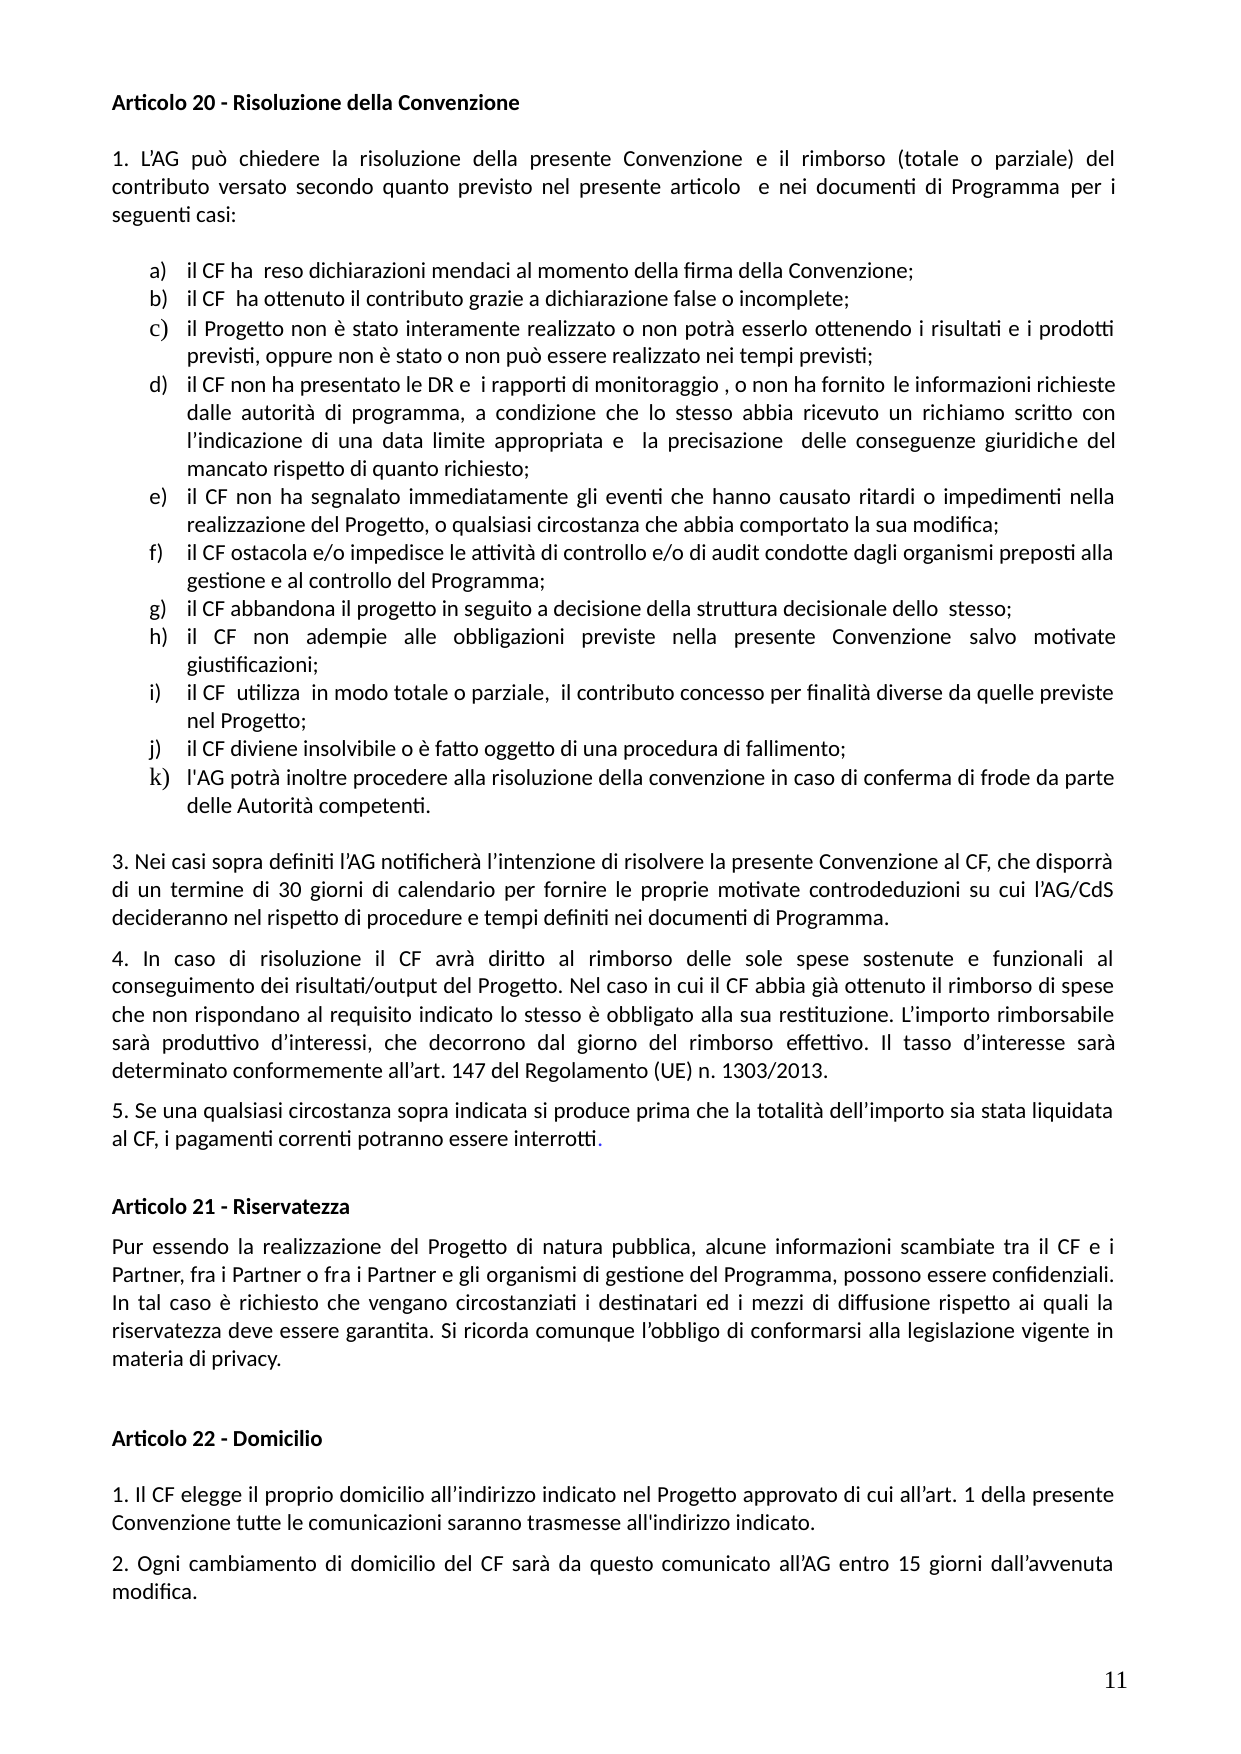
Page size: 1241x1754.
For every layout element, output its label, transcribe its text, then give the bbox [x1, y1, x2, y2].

table_cell Articolo 20 - Risoluzione della Convenzione 1. L’AG può chiedere la risoluzione della presente Convenzione e il rimborso (totale o parziale) del contributo versato secondo quanto previsto nel presente articolo e nei documenti di Programma per i seguenti casi: il CF ha reso dichiarazioni mendaci al momento della firma della Convenzione; il CF ha ottenuto il contributo grazie a dichiarazione false o incomplete; il Progetto non è stato interamente realizzato o non potrà esserlo ottenendo i risultati e i prodotti previsti, oppure non è stato o non può essere realizzato nei tempi previsti; il CF non ha presentato le DR e i rapporti di monitoraggio , o non ha fornito le informazioni richieste dalle autorità di programma, a condizione che lo stesso abbia ricevuto un richiamo scritto con l’indicazione di una data limite appropriata e la precisazione delle conseguenze giuridiche del mancato rispetto di quanto richiesto; il CF non ha segnalato immediatamente gli eventi che hanno causato ritardi o impedimenti nella realizzazione del Progetto, o qualsiasi circostanza che abbia comportato la sua modifica; il CF ostacola e/o impedisce le attività di controllo e/o di audit condotte dagli organismi preposti alla gestione e al controllo del Programma; il CF abbandona il progetto in seguito a decisione della struttura decisionale dello stesso; il CF non adempie alle obbligazioni previste nella presente Convenzione salvo motivate giustificazioni; il CF utilizza in modo totale o parziale, il contributo concesso per finalità diverse da quelle previste nel Progetto; il CF diviene insolvibile o è fatto oggetto di una procedura di fallimento; l'AG potrà inoltre procedere alla risoluzione della convenzione in caso di conferma di frode da parte delle Autorità competenti. 3. Nei casi sopra definiti l’AG notificherà l’intenzione di risolvere la presente Convenzione al CF, che disporrà di un termine di 30 giorni di calendario per fornire le proprie motivate controdeduzioni su cui l’AG/CdS decideranno nel rispetto di procedure e tempi definiti nei documenti di Programma. 4. In caso di risoluzione il CF avrà diritto al rimborso delle sole spese sostenute e funzionali al conseguimento dei risultati/output del Progetto. Nel caso in cui il CF abbia già ottenuto il rimborso di spese che non rispondano al requisito indicato lo stesso è obbligato alla sua restituzione. L’importo rimborsabile sarà produttivo d’interessi, che decorrono dal giorno del rimborso effettivo. Il tasso d’interesse sarà determinato conformemente all’art. 147 del Regolamento (UE) n. 1303/2013. 5. Se una qualsiasi circostanza sopra indicata si produce prima che la totalità dell’importo sia stata liquidata al CF, i pagamenti correnti potranno essere interrotti. [106, 83, 1122, 1186]
table_cell Articolo 21 - Riservatezza Pur essendo la realizzazione del Progetto di natura pubblica, alcune informazioni scambiate tra il CF e i Partner, fra i Partner o fra i Partner e gli organismi di gestione del Programma, possono essere confidenziali. In tal caso è richiesto che vengano circostanziati i destinatari ed i mezzi di diffusione rispetto ai quali la riservatezza deve essere garantita. Si ricorda comunque l’obbligo di conformarsi alla legislazione vigente in materia di privacy. [106, 1186, 1122, 1419]
table_cell Articolo 22 - Domicilio 1. Il CF elegge il proprio domicilio all’indirizzo indicato nel Progetto approvato di cui all’art. 1 della presente Convenzione tutte le comunicazioni saranno trasmesse all'indirizzo indicato. 2. Ogni cambiamento di domicilio del CF sarà da questo comunicato all’AG entro 15 giorni dall’avvenuta modifica. [106, 1419, 1122, 1611]
